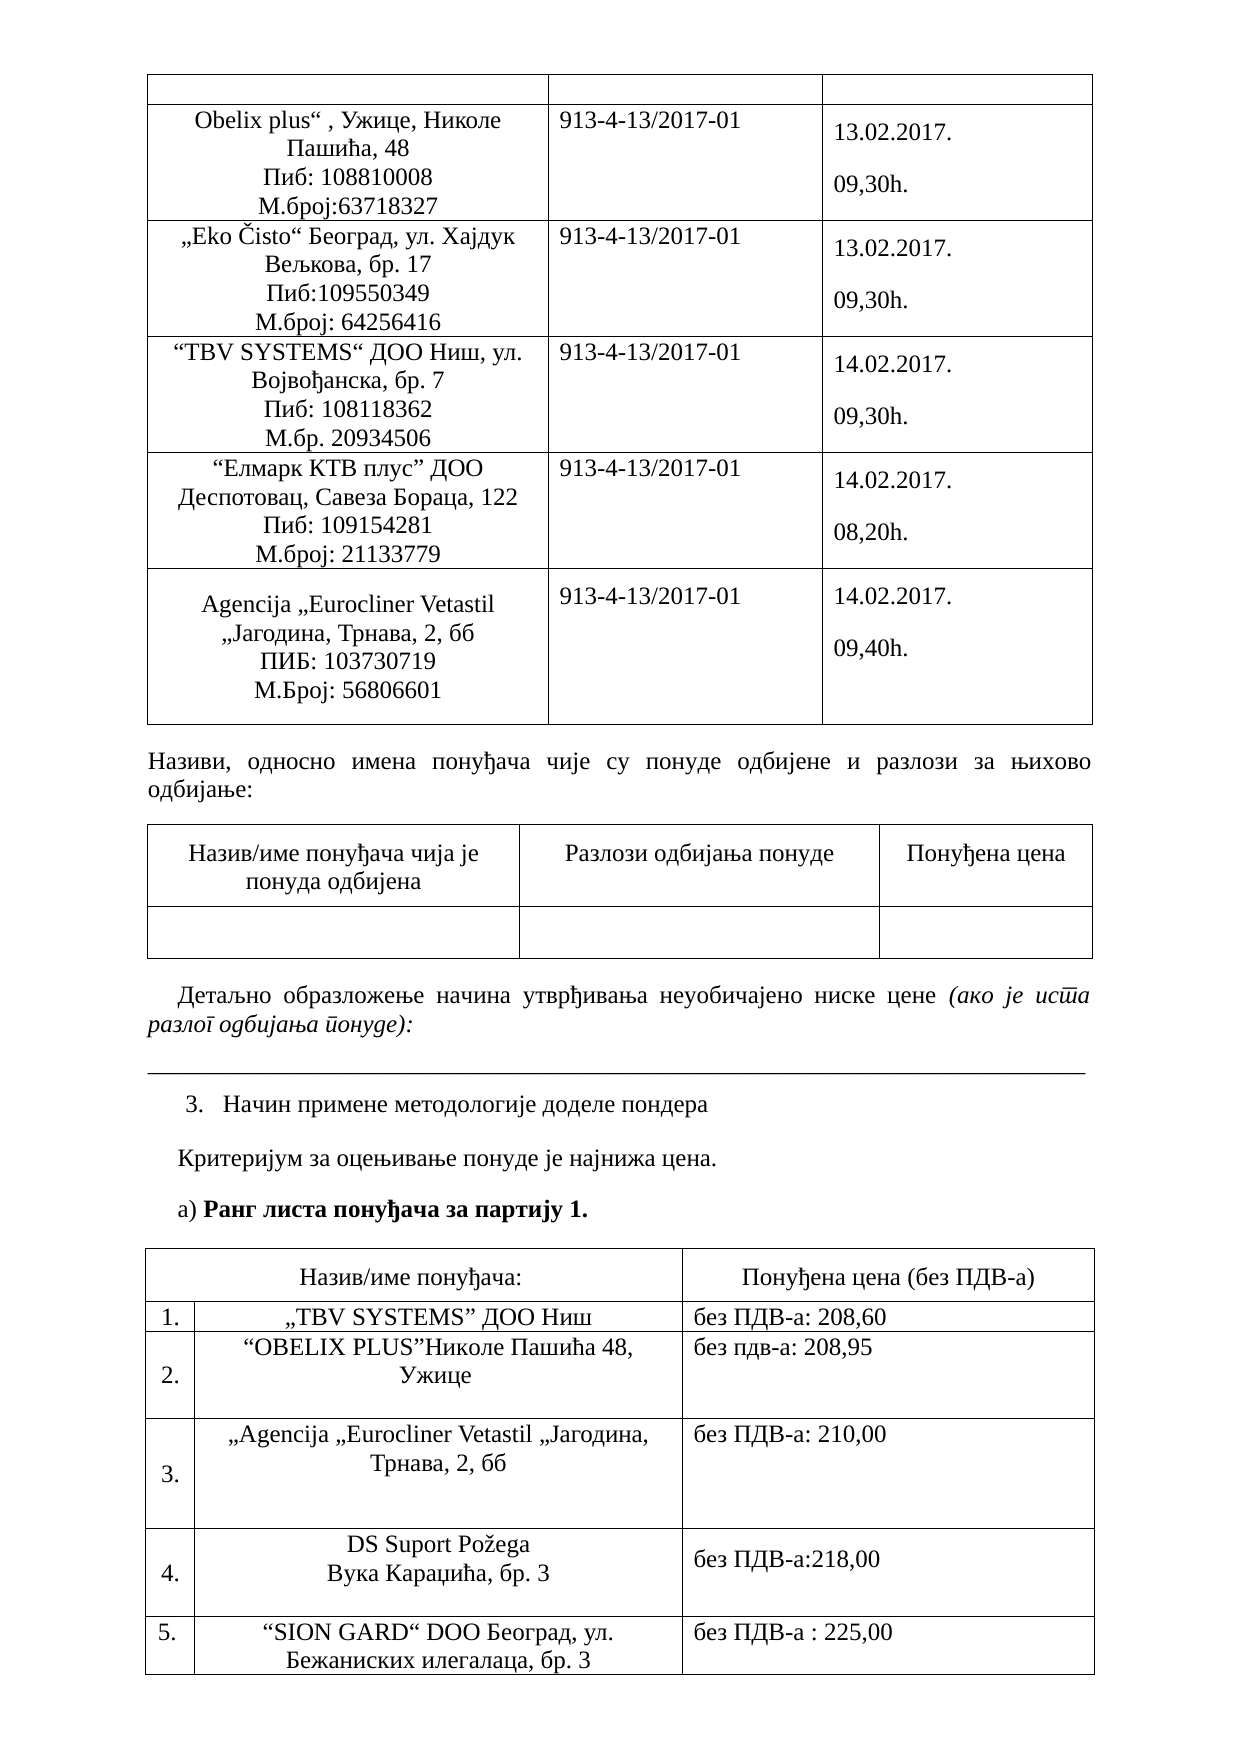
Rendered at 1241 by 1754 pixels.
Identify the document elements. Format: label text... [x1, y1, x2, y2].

table_cell Obelix plus“ , Ужице, Николе Пашића, 48 Пиб: 108810008 М.број:63718327 [148, 105, 548, 220]
table_header Назив/име понуђача чија је понуда одбијена [148, 825, 519, 906]
table_cell „TBV SYSTEMS” ДОО Ниш [195, 1302, 682, 1331]
table_header Назив/име понуђача: [146, 1249, 682, 1301]
table_cell 913-4-13/2017-01 [549, 569, 822, 724]
table_cell без ПДВ-а : 225,00 [683, 1617, 1094, 1674]
table_cell [880, 907, 1092, 958]
table_cell [520, 907, 879, 958]
table_cell 913-4-13/2017-01 [549, 337, 822, 452]
table_cell без пдв-а: 208,95 [683, 1332, 1094, 1418]
table_cell 13.02.2017. 09,30h. [823, 105, 1092, 220]
table_cell 14.02.2017. 09,40h. [823, 569, 1092, 724]
table_cell Agencija „Eurocliner Vetastil „Јагодина, Трнава, 2, бб ПИБ: 103730719 М.Број: 56806601 [148, 569, 548, 724]
table_cell DS Suport Požega Вука Караџића, бр. 3 [195, 1529, 682, 1616]
table_cell без ПДВ-а: 210,00 [683, 1419, 1094, 1528]
table_cell “OBELIX PLUS”Николе Пашића 48, Ужице [195, 1332, 682, 1418]
table_cell 913-4-13/2017-01 [549, 221, 822, 336]
table_header Разлози одбијања понуде [520, 825, 879, 906]
table_cell 14.02.2017. 09,30h. [823, 337, 1092, 452]
table_cell [823, 75, 1092, 104]
table_cell 13.02.2017. 09,30h. [823, 221, 1092, 336]
text а) Ранг листа понуђача за партију 1. [177, 1194, 1092, 1223]
table_cell 913-4-13/2017-01 [549, 453, 822, 568]
table_cell 2. [146, 1332, 194, 1418]
text ___________________________________________________________________________ [148, 1048, 1092, 1077]
table_cell без ПДВ-а: 208,60 [683, 1302, 1094, 1331]
table_cell “TBV SYSTEMS“ ДОО Ниш, ул. Војвођанска, бр. 7 Пиб: 108118362 М.бр. 20934506 [148, 337, 548, 452]
table_cell „Agencija „Eurocliner Vetastil „Јагодина, Трнава, 2, бб [195, 1419, 682, 1528]
table_cell „Eko Čisto“ Београд, ул. Хајдук Вељкова, бр. 17 Пиб:109550349 М.број: 64256416 [148, 221, 548, 336]
table_cell “SION GARD“ DOO Београд, ул. Бежаниских илегалаца, бр. 3 [195, 1617, 682, 1674]
text Детаљно образложење начина утврђивања неуобичајено ниске цене (ако је иста разлог одбијања понуде): [148, 980, 1092, 1038]
table_header Понуђена цена [880, 825, 1092, 906]
table_cell 913-4-13/2017-01 [549, 105, 822, 220]
table_cell 5. [146, 1617, 194, 1674]
table_cell [549, 75, 822, 104]
table_cell 4. [146, 1529, 194, 1616]
table_cell 1. [146, 1302, 194, 1331]
table_cell “Елмарк КТВ плус” ДОО Деспотовац, Савеза Бораца, 122 Пиб: 109154281 М.број: 21133779 [148, 453, 548, 568]
list Начин примене методологије доделе пондера [185, 1089, 1092, 1118]
text Називи, односно имена понуђача чије су понуде одбијене и разлози за њихово одбијање: [148, 746, 1092, 803]
table_cell 3. [146, 1419, 194, 1528]
table_header Понуђена цена (без ПДВ-а) [683, 1249, 1094, 1301]
table_cell [148, 75, 548, 104]
table_cell [148, 907, 519, 958]
table_cell 14.02.2017. 08,20h. [823, 453, 1092, 568]
text Критеријум за оцењивање понуде је најнижа цена. [177, 1143, 1092, 1172]
table_cell без ПДВ-а:218,00 [683, 1529, 1094, 1616]
